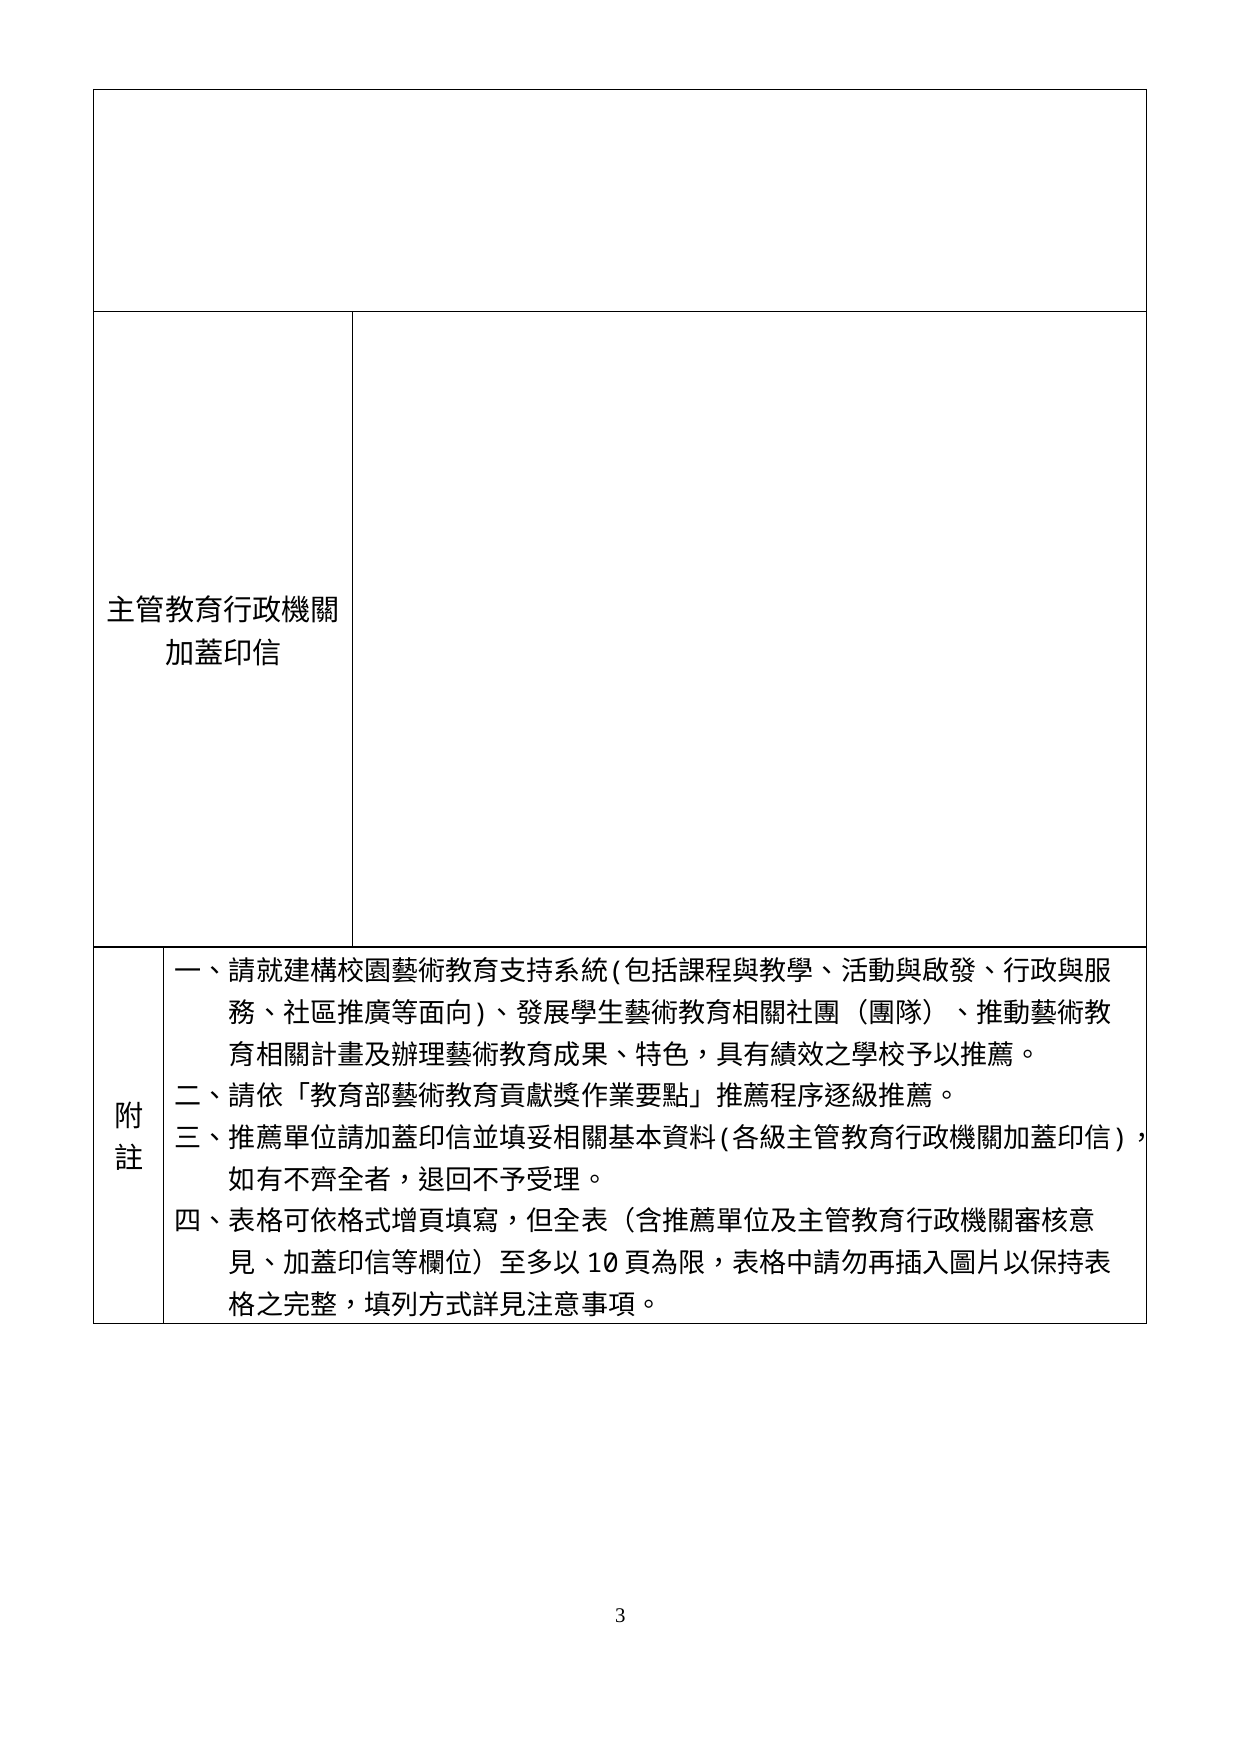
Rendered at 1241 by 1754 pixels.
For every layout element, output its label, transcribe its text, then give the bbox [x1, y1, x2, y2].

table_cell [353, 312, 1146, 946]
table_cell 一、請就建構校園藝術教育支持系統(包括課程與教學、活動與啟發、行政與服務、社區推廣等面向)、發展學生藝術教育相關社團（團隊）、推動藝術教育相關計畫及辦理藝術教育成果、特色，具有績效之學校予以推薦。 二、請依「教育部藝術教育貢獻獎作業要點」推薦程序逐級推薦。 三、推薦單位請加蓋印信並填妥相關基本資料(各級主管教育行政機關加蓋印信)，如有不齊全者，退回不予受理。 四、表格可依格式增頁填寫，但全表（含推薦單位及主管教育行政機關審核意見、加蓋印信等欄位）至多以10頁為限，表格中請勿再插入圖片以保持表格之完整，填列方式詳見注意事項。 [164, 948, 1146, 1322]
table_cell 附註 [94, 948, 163, 1322]
table_cell 主管教育行政機關加蓋印信 [94, 312, 352, 946]
table_cell [94, 90, 1146, 311]
